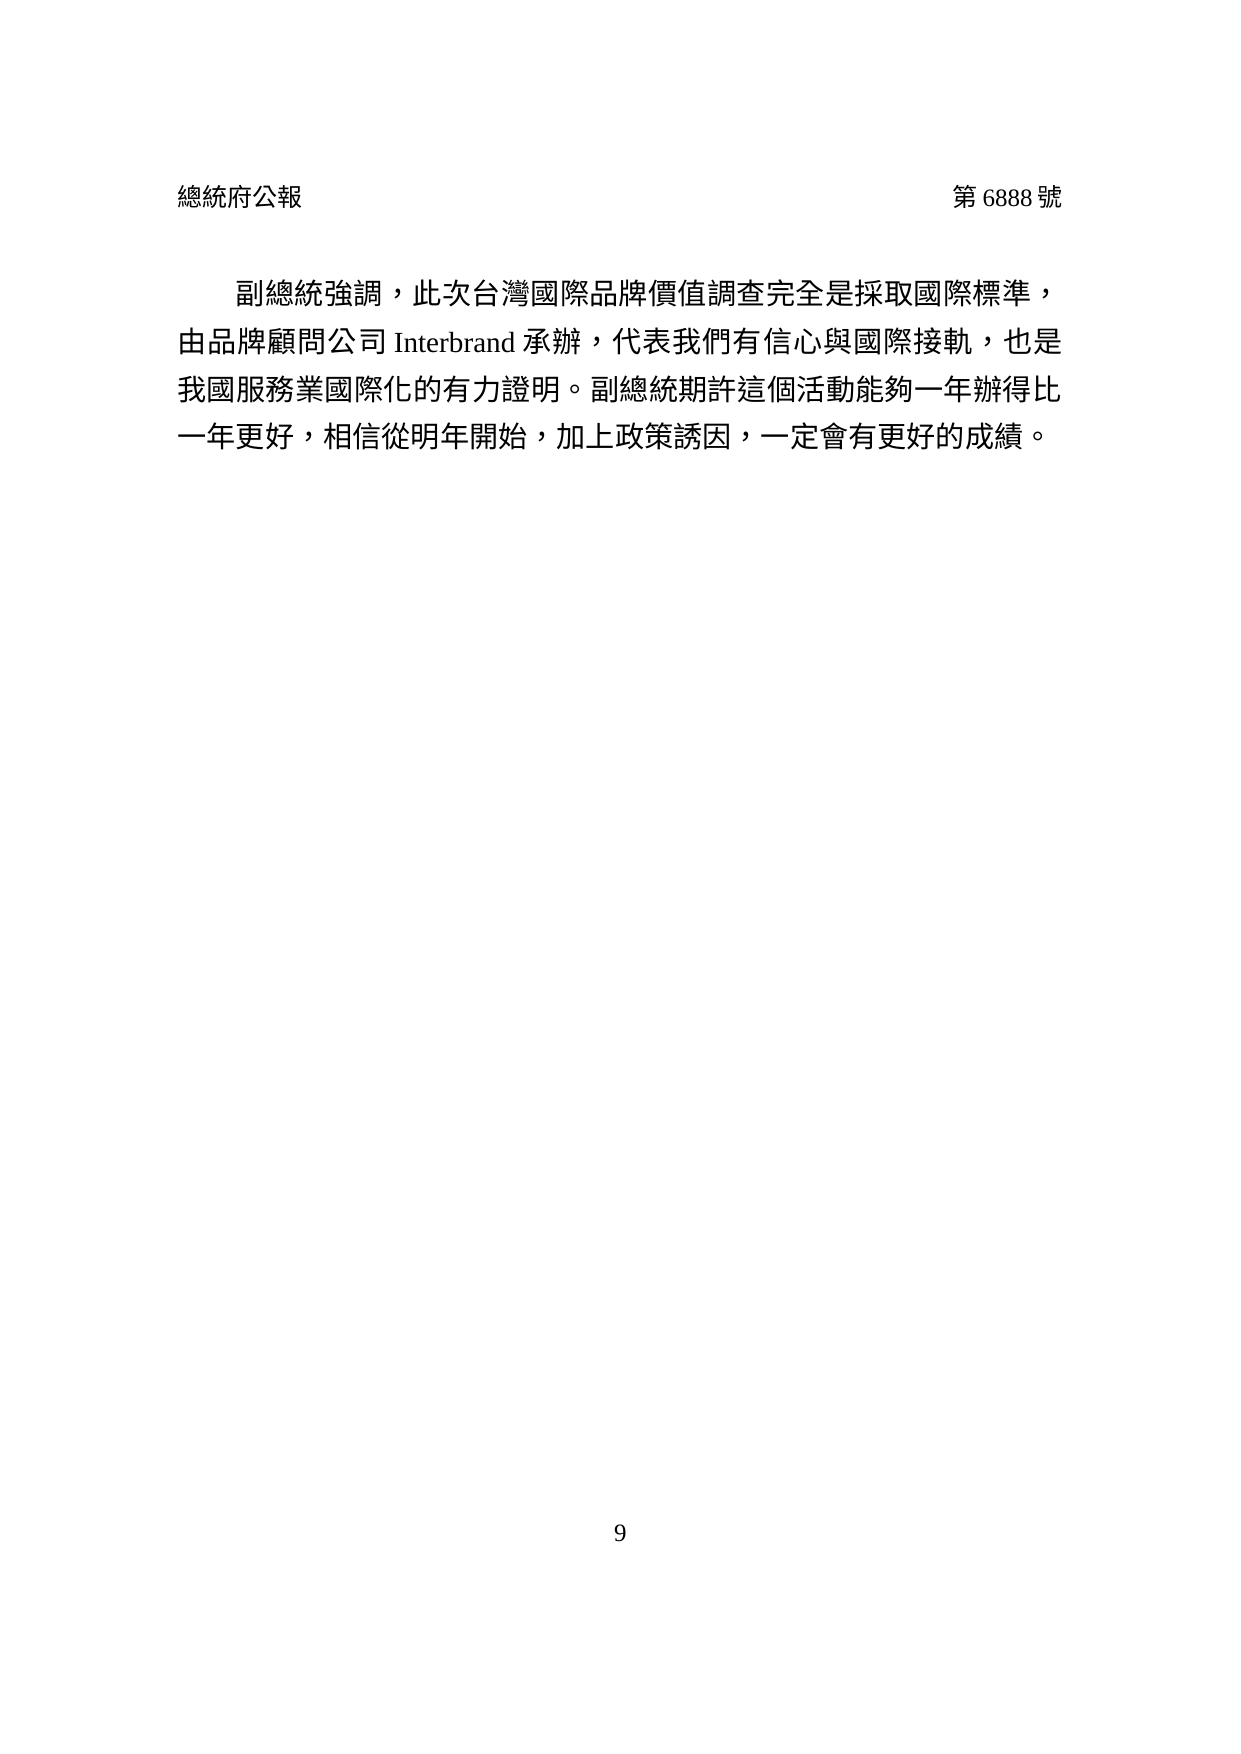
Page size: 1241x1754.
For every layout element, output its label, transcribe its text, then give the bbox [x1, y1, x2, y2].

text 副總統強調，此次台灣國際品牌價值調查完全是採取國際標準，由品牌顧問公司Interbrand承辦，代表我們有信心與國際接軌，也是我國服務業國際化的有力證明。副總統期許這個活動能夠一年辦得比一年更好，相信從明年開始，加上政策誘因，一定會有更好的成績。 [177, 266, 1063, 457]
